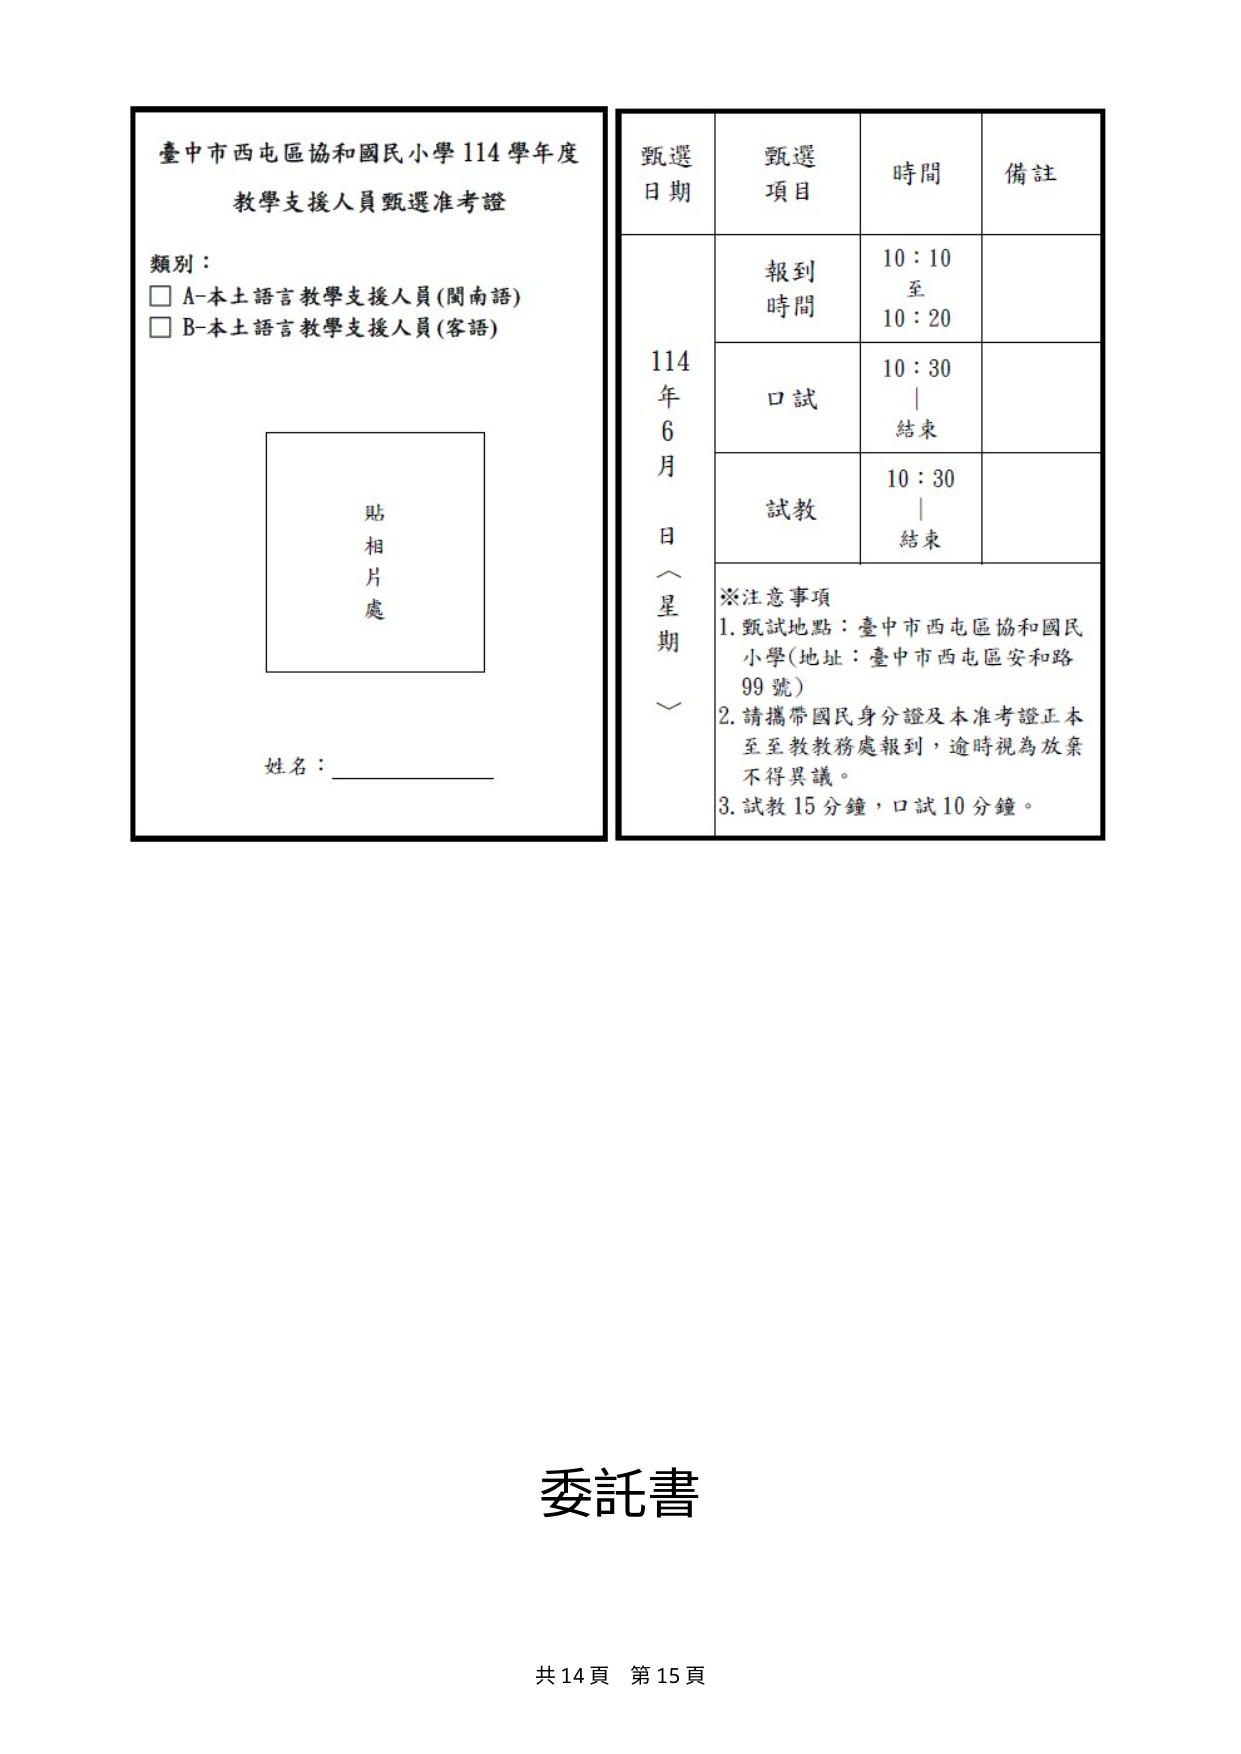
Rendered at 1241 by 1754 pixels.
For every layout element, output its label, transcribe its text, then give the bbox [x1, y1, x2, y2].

text 委託書 [118, 1417, 1122, 1542]
